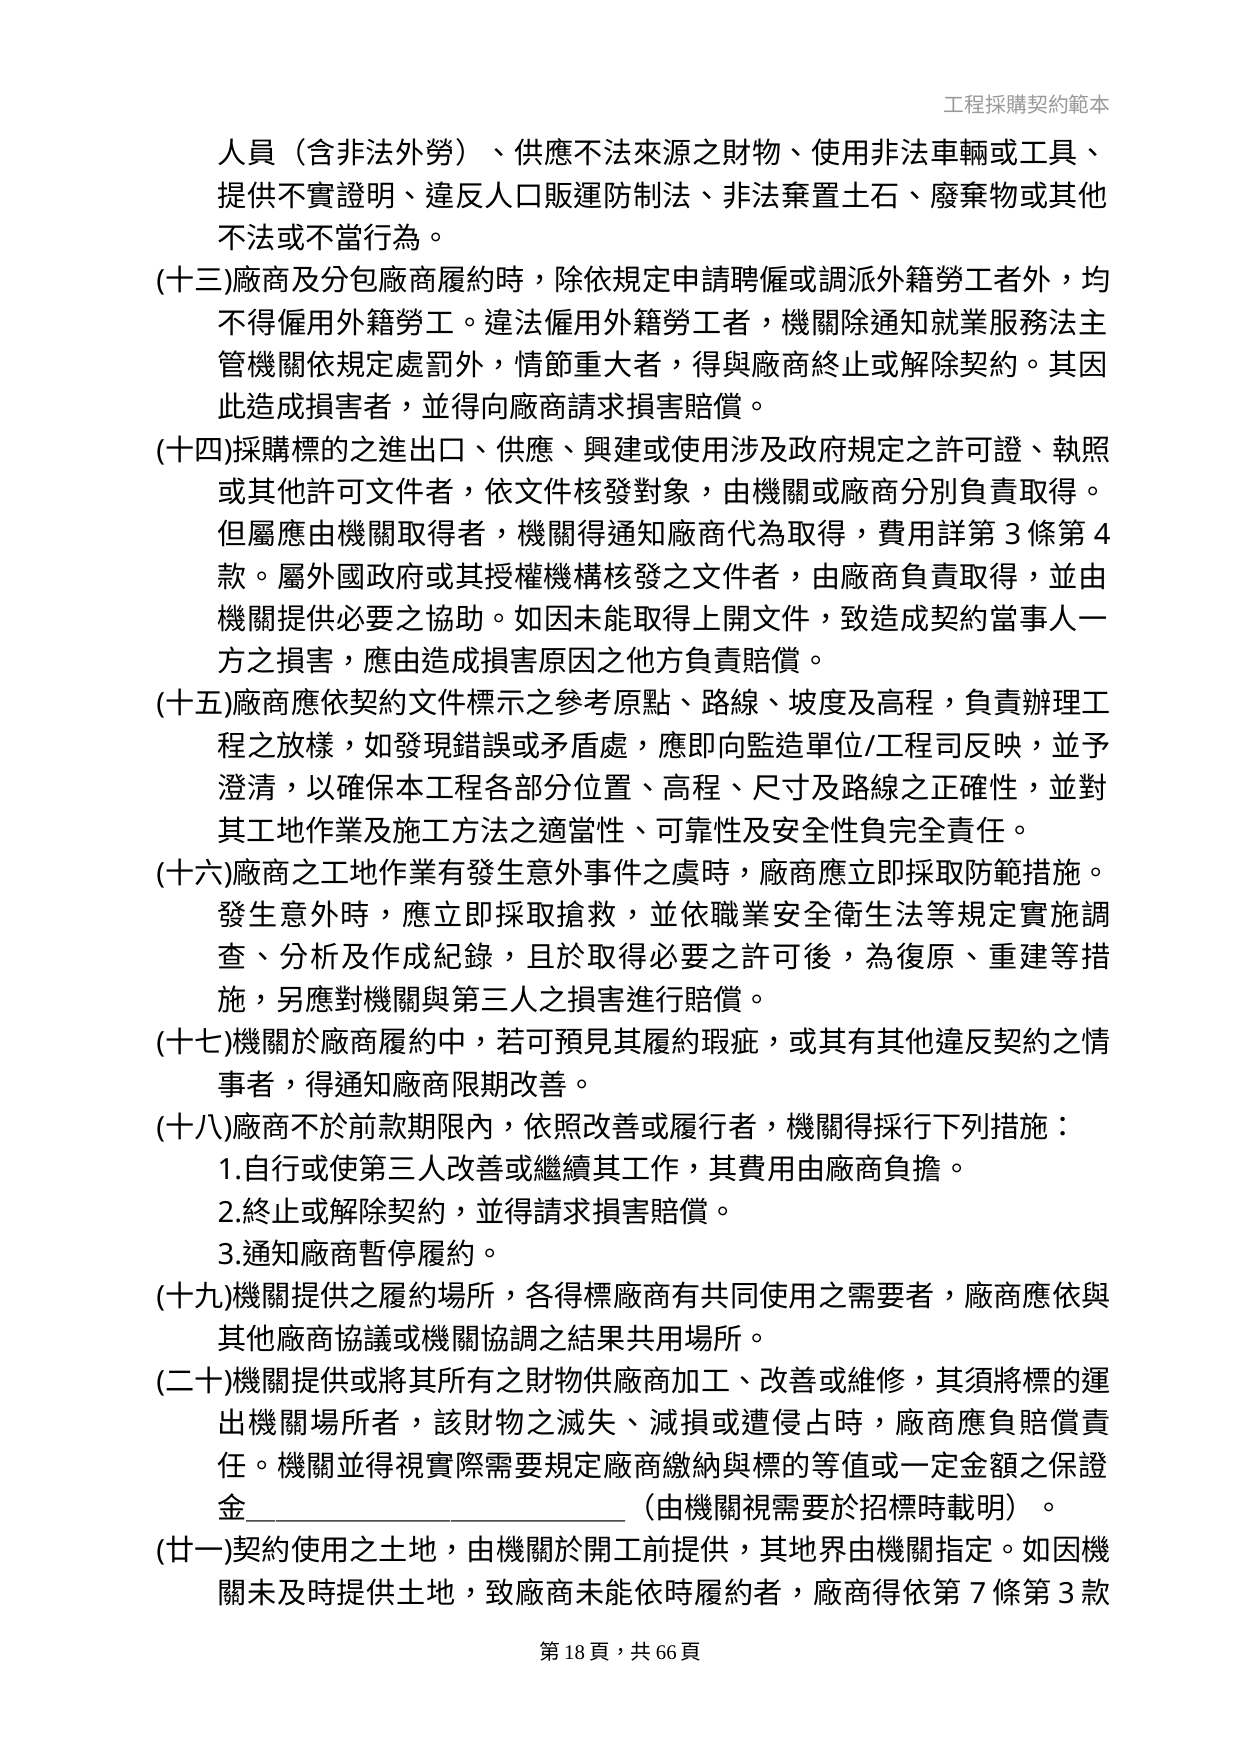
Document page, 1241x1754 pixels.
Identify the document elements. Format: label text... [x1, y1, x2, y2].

text 1.自行或使第三人改善或繼續其工作，其費用由廠商負擔。 [217, 1146, 1110, 1188]
text (十五)廠商應依契約文件標示之參考原點、路線、坡度及高程，負責辦理工程之放樣，如發現錯誤或矛盾處，應即向監造單位/工程司反映，並予澄清，以確保本工程各部分位置、高程、尺寸及路線之正確性，並對其工地作業及施工方法之適當性、可靠性及安全性負完全責任。 [156, 680, 1110, 849]
text (十三)廠商及分包廠商履約時，除依規定申請聘僱或調派外籍勞工者外，均不得僱用外籍勞工。違法僱用外籍勞工者，機關除通知就業服務法主管機關依規定處罰外，情節重大者，得與廠商終止或解除契約。其因此造成損害者，並得向廠商請求損害賠償。 [156, 257, 1110, 426]
text 3.通知廠商暫停履約。 [217, 1231, 1110, 1273]
text (十四)採購標的之進出口、供應、興建或使用涉及政府規定之許可證、執照或其他許可文件者，依文件核發對象，由機關或廠商分別負責取得。但屬應由機關取得者，機關得通知廠商代為取得，費用詳第3條第4款。屬外國政府或其授權機構核發之文件者，由廠商負責取得，並由機關提供必要之協助。如因未能取得上開文件，致造成契約當事人一方之損害，應由造成損害原因之他方負責賠償。 [156, 426, 1110, 680]
text 人員（含非法外勞）、供應不法來源之財物、使用非法車輛或工具、提供不實證明、違反人口販運防制法、非法棄置土石、廢棄物或其他不法或不當行為。 [156, 130, 1110, 257]
text (廿一)契約使用之土地，由機關於開工前提供，其地界由機關指定。如因機關未及時提供土地，致廠商未能依時履約者，廠商得依第7條第3款 [156, 1527, 1110, 1612]
text (二十)機關提供或將其所有之財物供廠商加工、改善或維修，其須將標的運出機關場所者，該財物之滅失、減損或遭侵占時，廠商應負賠償責任。機關並得視實際需要規定廠商繳納與標的等值或一定金額之保證金＿＿＿＿＿＿＿＿＿＿＿＿＿（由機關視需要於招標時載明）。 [156, 1358, 1110, 1527]
text (十六)廠商之工地作業有發生意外事件之虞時，廠商應立即採取防範措施。發生意外時，應立即採取搶救，並依職業安全衛生法等規定實施調查、分析及作成紀錄，且於取得必要之許可後，為復原、重建等措施，另應對機關與第三人之損害進行賠償。 [156, 849, 1110, 1019]
text (十八)廠商不於前款期限內，依照改善或履行者，機關得採行下列措施： [156, 1103, 1110, 1146]
text 2.終止或解除契約，並得請求損害賠償。 [217, 1188, 1110, 1231]
text (十九)機關提供之履約場所，各得標廠商有共同使用之需要者，廠商應依與其他廠商協議或機關協調之結果共用場所。 [156, 1273, 1110, 1358]
text (十七)機關於廠商履約中，若可預見其履約瑕疵，或其有其他違反契約之情事者，得通知廠商限期改善。 [156, 1019, 1110, 1103]
